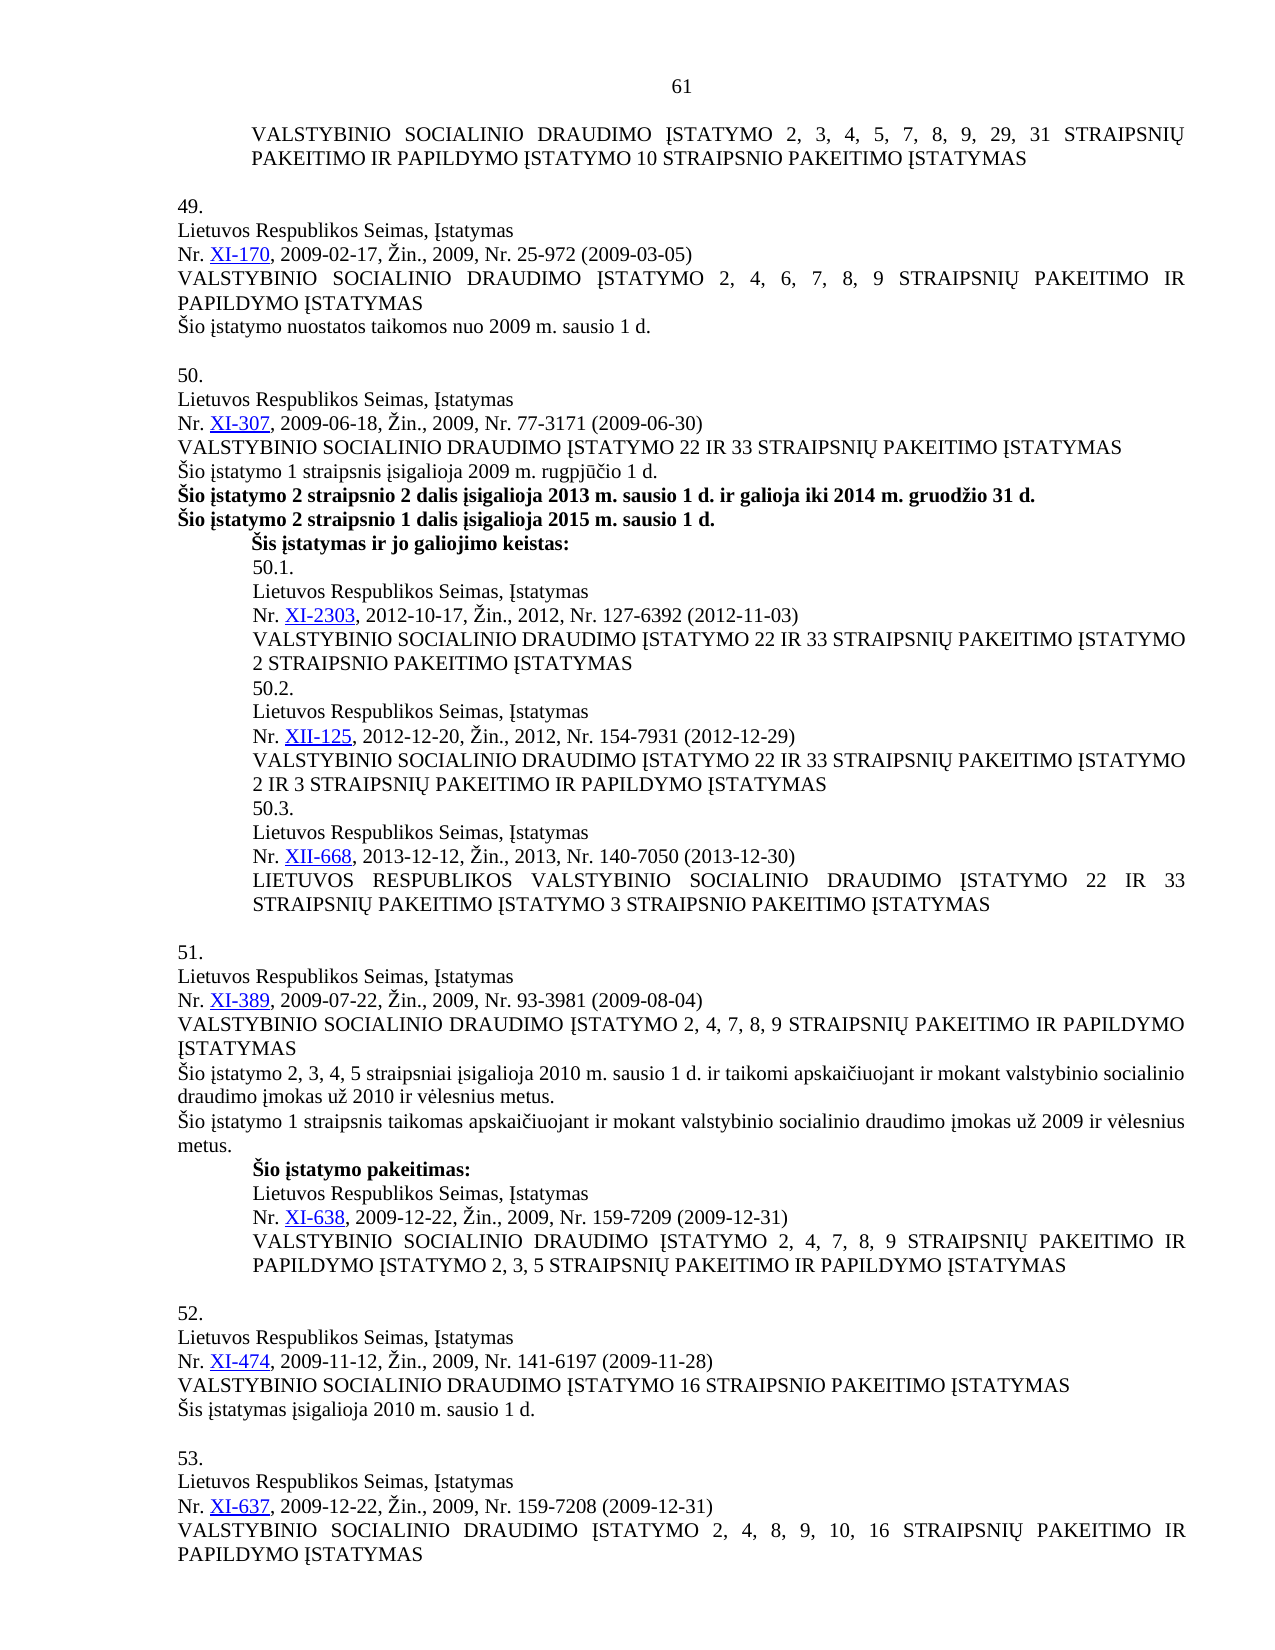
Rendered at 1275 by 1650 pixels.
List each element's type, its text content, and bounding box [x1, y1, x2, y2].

text Šio įstatymo pakeitimas: [177, 1157, 1186, 1181]
text Nr. XII-125, 2012-12-20, Žin., 2012, Nr. 154-7931 (2012-12-29) [177, 723, 1186, 748]
text Nr. XI-389, 2009-07-22, Žin., 2009, Nr. 93-3981 (2009-08-04) [177, 988, 1186, 1012]
text Lietuvos Respublikos Seimas, Įstatymas [177, 1325, 1186, 1349]
text VALSTYBINIO SOCIALINIO DRAUDIMO ĮSTATYMO 22 IR 33 STRAIPSNIŲ PAKEITIMO ĮSTATYMAS [177, 435, 1186, 459]
text Lietuvos Respublikos Seimas, Įstatymas [252, 579, 1186, 603]
text Šio įstatymo 2 straipsnio 1 dalis įsigalioja 2015 m. sausio 1 d. [177, 507, 1187, 531]
text VALSTYBINIO SOCIALINIO DRAUDIMO ĮSTATYMO 2, 4, 7, 8, 9 STRAIPSNIŲ PAKEITIMO IR PAPILDYMO ĮSTATYMAS [177, 1012, 1186, 1060]
text VALSTYBINIO SOCIALINIO DRAUDIMO ĮSTATYMO 2, 4, 8, 9, 10, 16 STRAIPSNIŲ PAKEITIMO IR PAPILDYMO ĮSTATYMAS [177, 1518, 1186, 1566]
text Lietuvos Respublikos Seimas, Įstatymas [177, 820, 1186, 844]
text Lietuvos Respublikos Seimas, Įstatymas [177, 387, 1186, 411]
text 50.3. [177, 796, 1186, 820]
text Lietuvos Respublikos Seimas, Įstatymas [177, 218, 1186, 242]
text Šio įstatymo 1 straipsnis įsigalioja 2009 m. rugpjūčio 1 d. [177, 459, 1186, 483]
text Nr. XI-638, 2009-12-22, Žin., 2009, Nr. 159-7209 (2009-12-31) [177, 1205, 1186, 1229]
text Lietuvos Respublikos Seimas, Įstatymas [177, 699, 1186, 723]
text Nr. XI-170, 2009-02-17, Žin., 2009, Nr. 25-972 (2009-03-05) [177, 242, 1186, 266]
text VALSTYBINIO SOCIALINIO DRAUDIMO ĮSTATYMO 16 STRAIPSNIO PAKEITIMO ĮSTATYMAS [177, 1373, 1186, 1397]
text VALSTYBINIO SOCIALINIO DRAUDIMO ĮSTATYMO 22 IR 33 STRAIPSNIŲ PAKEITIMO ĮSTATYMO 2 STRAIPSNIO PAKEITIMO ĮSTATYMAS [252, 627, 1186, 675]
text Lietuvos Respublikos Seimas, Įstatymas [177, 1181, 1186, 1205]
text 50.2. [177, 675, 1186, 699]
text Nr. XI-2303, 2012-10-17, Žin., 2012, Nr. 127-6392 (2012-11-03) [252, 603, 1186, 627]
text 53. [177, 1445, 1186, 1469]
text Šio įstatymo nuostatos taikomos nuo 2009 m. sausio 1 d. [177, 314, 1186, 338]
text Šis įstatymas ir jo galiojimo keistas: [177, 531, 1186, 555]
text 52. [177, 1301, 1186, 1325]
text Nr. XI-637, 2009-12-22, Žin., 2009, Nr. 159-7208 (2009-12-31) [177, 1493, 1186, 1518]
text Nr. XI-474, 2009-11-12, Žin., 2009, Nr. 141-6197 (2009-11-28) [177, 1349, 1186, 1373]
text 50. [177, 363, 1186, 387]
text 51. [177, 940, 1186, 964]
text Šio įstatymo 2, 3, 4, 5 straipsniai įsigalioja 2010 m. sausio 1 d. ir taikomi apskaičiuojant ir mokant valstybinio socialinio draudimo įmokas už 2010 ir vėlesnius metus. [177, 1060, 1186, 1108]
text VALSTYBINIO SOCIALINIO DRAUDIMO ĮSTATYMO 22 IR 33 STRAIPSNIŲ PAKEITIMO ĮSTATYMO 2 IR 3 STRAIPSNIŲ PAKEITIMO IR PAPILDYMO ĮSTATYMAS [252, 748, 1186, 796]
text VALSTYBINIO SOCIALINIO DRAUDIMO ĮSTATYMO 2, 4, 7, 8, 9 STRAIPSNIŲ PAKEITIMO IR PAPILDYMO ĮSTATYMO 2, 3, 5 STRAIPSNIŲ PAKEITIMO IR PAPILDYMO ĮSTATYMAS [252, 1229, 1186, 1277]
text VALSTYBINIO SOCIALINIO DRAUDIMO ĮSTATYMO 2, 3, 4, 5, 7, 8, 9, 29, 31 STRAIPSNIŲ PAKEITIMO IR PAPILDYMO ĮSTATYMO 10 STRAIPSNIO PAKEITIMO ĮSTATYMAS [251, 122, 1186, 170]
text Šis įstatymas įsigalioja 2010 m. sausio 1 d. [177, 1397, 1186, 1421]
text Nr. XII-668, 2013-12-12, Žin., 2013, Nr. 140-7050 (2013-12-30) [177, 844, 1186, 868]
text LIETUVOS RESPUBLIKOS VALSTYBINIO SOCIALINIO DRAUDIMO ĮSTATYMO 22 IR 33 STRAIPSNIŲ PAKEITIMO ĮSTATYMO 3 STRAIPSNIO PAKEITIMO ĮSTATYMAS [252, 868, 1186, 916]
text Šio įstatymo 1 straipsnis taikomas apskaičiuojant ir mokant valstybinio socialinio draudimo įmokas už 2009 ir vėlesnius metus. [177, 1108, 1186, 1157]
text 50.1. [252, 555, 1186, 579]
text Šio įstatymo 2 straipsnio 2 dalis įsigalioja 2013 m. sausio 1 d. ir galioja iki 2014 m. gruodžio 31 d. [177, 483, 1186, 507]
text 49. [177, 194, 1186, 218]
text Nr. XI-307, 2009-06-18, Žin., 2009, Nr. 77-3171 (2009-06-30) [177, 411, 1186, 435]
text Lietuvos Respublikos Seimas, Įstatymas [177, 1469, 1186, 1493]
text VALSTYBINIO SOCIALINIO DRAUDIMO ĮSTATYMO 2, 4, 6, 7, 8, 9 STRAIPSNIŲ PAKEITIMO IR PAPILDYMO ĮSTATYMAS [177, 266, 1186, 314]
text Lietuvos Respublikos Seimas, Įstatymas [177, 964, 1186, 988]
